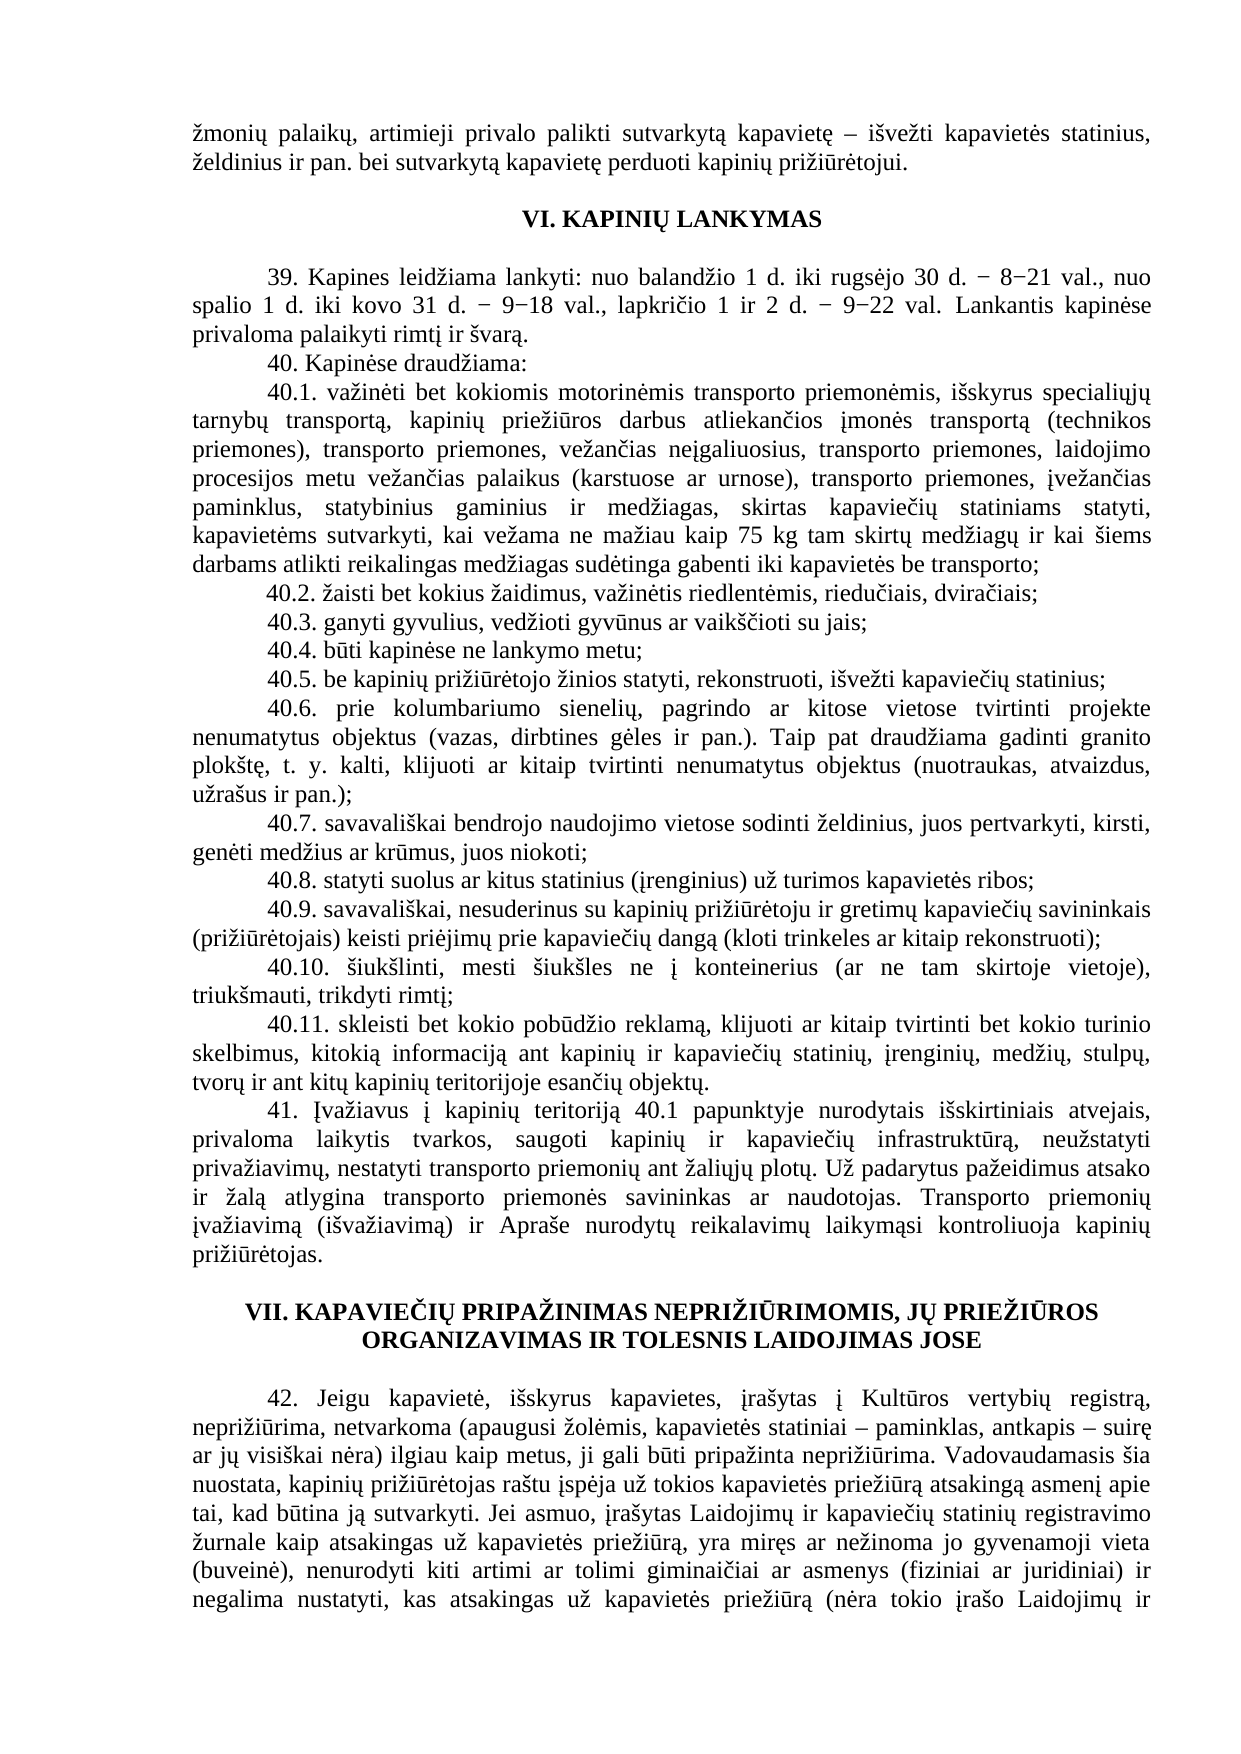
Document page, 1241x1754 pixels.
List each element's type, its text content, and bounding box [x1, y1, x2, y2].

text VI. KAPINIŲ LANKYMAS [192, 204, 1152, 233]
text 40.11. skleisti bet kokio pobūdžio reklamą, klijuoti ar kitaip tvirtinti bet kokio turinio skelbimus, kitokią informaciją ant kapinių ir kapaviečių statinių, įrenginių, medžių, stulpų, tvorų ir ant kitų kapinių teritorijoje esančių objektų. [192, 1009, 1152, 1096]
text VII. KAPAVIEČIŲ PRIPAŽINIMAS NEPRIŽIŪRIMOMIS, JŲ PRIEŽIŪROS ORGANIZAVIMAS IR TOLESNIS LAIDOJIMAS JOSE [192, 1297, 1152, 1354]
text 41. Įvažiavus į kapinių teritoriją 40.1 papunktyje nurodytais išskirtiniais atvejais, privaloma laikytis tvarkos, saugoti kapinių ir kapaviečių infrastruktūrą, neužstatyti privažiavimų, nestatyti transporto priemonių ant žaliųjų plotų. Už padarytus pažeidimus atsako ir žalą atlygina transporto priemonės savininkas ar naudotojas. Transporto priemonių įvažiavimą (išvažiavimą) ir Apraše nurodytų reikalavimų laikymąsi kontroliuoja kapinių prižiūrėtojas. [192, 1096, 1152, 1268]
text 40.2. žaisti bet kokius žaidimus, važinėtis riedlentėmis, riedučiais, dviračiais; [192, 578, 1152, 607]
text 39. Kapines leidžiama lankyti: nuo balandžio 1 d. iki rugsėjo 30 d. − 8−21 val., nuo spalio 1 d. iki kovo 31 d. − 9−18 val., lapkričio 1 ir 2 d. − 9−22 val. Lankantis kapinėse privaloma palaikyti rimtį ir švarą. [192, 262, 1152, 348]
text 40.10. šiukšlinti, mesti šiukšles ne į konteinerius (ar ne tam skirtoje vietoje), triukšmauti, trikdyti rimtį; [192, 952, 1152, 1009]
text 40.8. statyti suolus ar kitus statinius (įrenginius) už turimos kapavietės ribos; [192, 866, 1152, 894]
text 40.5. be kapinių prižiūrėtojo žinios statyti, rekonstruoti, išvežti kapaviečių statinius; [192, 664, 1152, 693]
text 40. Kapinėse draudžiama: [192, 348, 1152, 377]
text 42. Jeigu kapavietė, išskyrus kapavietes, įrašytas į Kultūros vertybių registrą, neprižiūrima, netvarkoma (apaugusi žolėmis, kapavietės statiniai – paminklas, antkapis – suirę ar jų visiškai nėra) ilgiau kaip metus, ji gali būti pripažinta neprižiūrima. Vadovaudamasis šia nuostata, kapinių prižiūrėtojas raštu įspėja už tokios kapavietės priežiūrą atsakingą asmenį apie tai, kad būtina ją sutvarkyti. Jei asmuo, įrašytas Laidojimų ir kapaviečių statinių registravimo žurnale kaip atsakingas už kapavietės priežiūrą, yra miręs ar nežinoma jo gyvenamoji vieta (buveinė), nenurodyti kiti artimi ar tolimi giminaičiai ar asmenys (fiziniai ar juridiniai) ir negalima nustatyti, kas atsakingas už kapavietės priežiūrą (nėra tokio įrašo Laidojimų ir [192, 1383, 1152, 1613]
text 40.7. savavališkai bendrojo naudojimo vietose sodinti želdinius, juos pertvarkyti, kirsti, genėti medžius ar krūmus, juos niokoti; [192, 808, 1152, 866]
text žmonių palaikų, artimieji privalo palikti sutvarkytą kapavietę – išvežti kapavietės statinius, želdinius ir pan. bei sutvarkytą kapavietę perduoti kapinių prižiūrėtojui. [192, 118, 1152, 176]
text 40.1. važinėti bet kokiomis motorinėmis transporto priemonėmis, išskyrus specialiųjų tarnybų transportą, kapinių priežiūros darbus atliekančios įmonės transportą (technikos priemones), transporto priemones, vežančias neįgaliuosius, transporto priemones, laidojimo procesijos metu vežančias palaikus (karstuose ar urnose), transporto priemones, įvežančias paminklus, statybinius gaminius ir medžiagas, skirtas kapaviečių statiniams statyti, kapavietėms sutvarkyti, kai vežama ne mažiau kaip 75 kg tam skirtų medžiagų ir kai šiems darbams atlikti reikalingas medžiagas sudėtinga gabenti iki kapavietės be transporto; [192, 377, 1152, 578]
text 40.4. būti kapinėse ne lankymo metu; [192, 636, 1152, 664]
text 40.9. savavališkai, nesuderinus su kapinių prižiūrėtoju ir gretimų kapaviečių savininkais (prižiūrėtojais) keisti priėjimų prie kapaviečių dangą (kloti trinkeles ar kitaip rekonstruoti); [192, 894, 1152, 952]
text 40.6. prie kolumbariumo sienelių, pagrindo ar kitose vietose tvirtinti projekte nenumatytus objektus (vazas, dirbtines gėles ir pan.). Taip pat draudžiama gadinti granito plokštę, t. y. kalti, klijuoti ar kitaip tvirtinti nenumatytus objektus (nuotraukas, atvaizdus, užrašus ir pan.); [192, 693, 1152, 808]
text 40.3. ganyti gyvulius, vedžioti gyvūnus ar vaikščioti su jais; [192, 607, 1152, 636]
